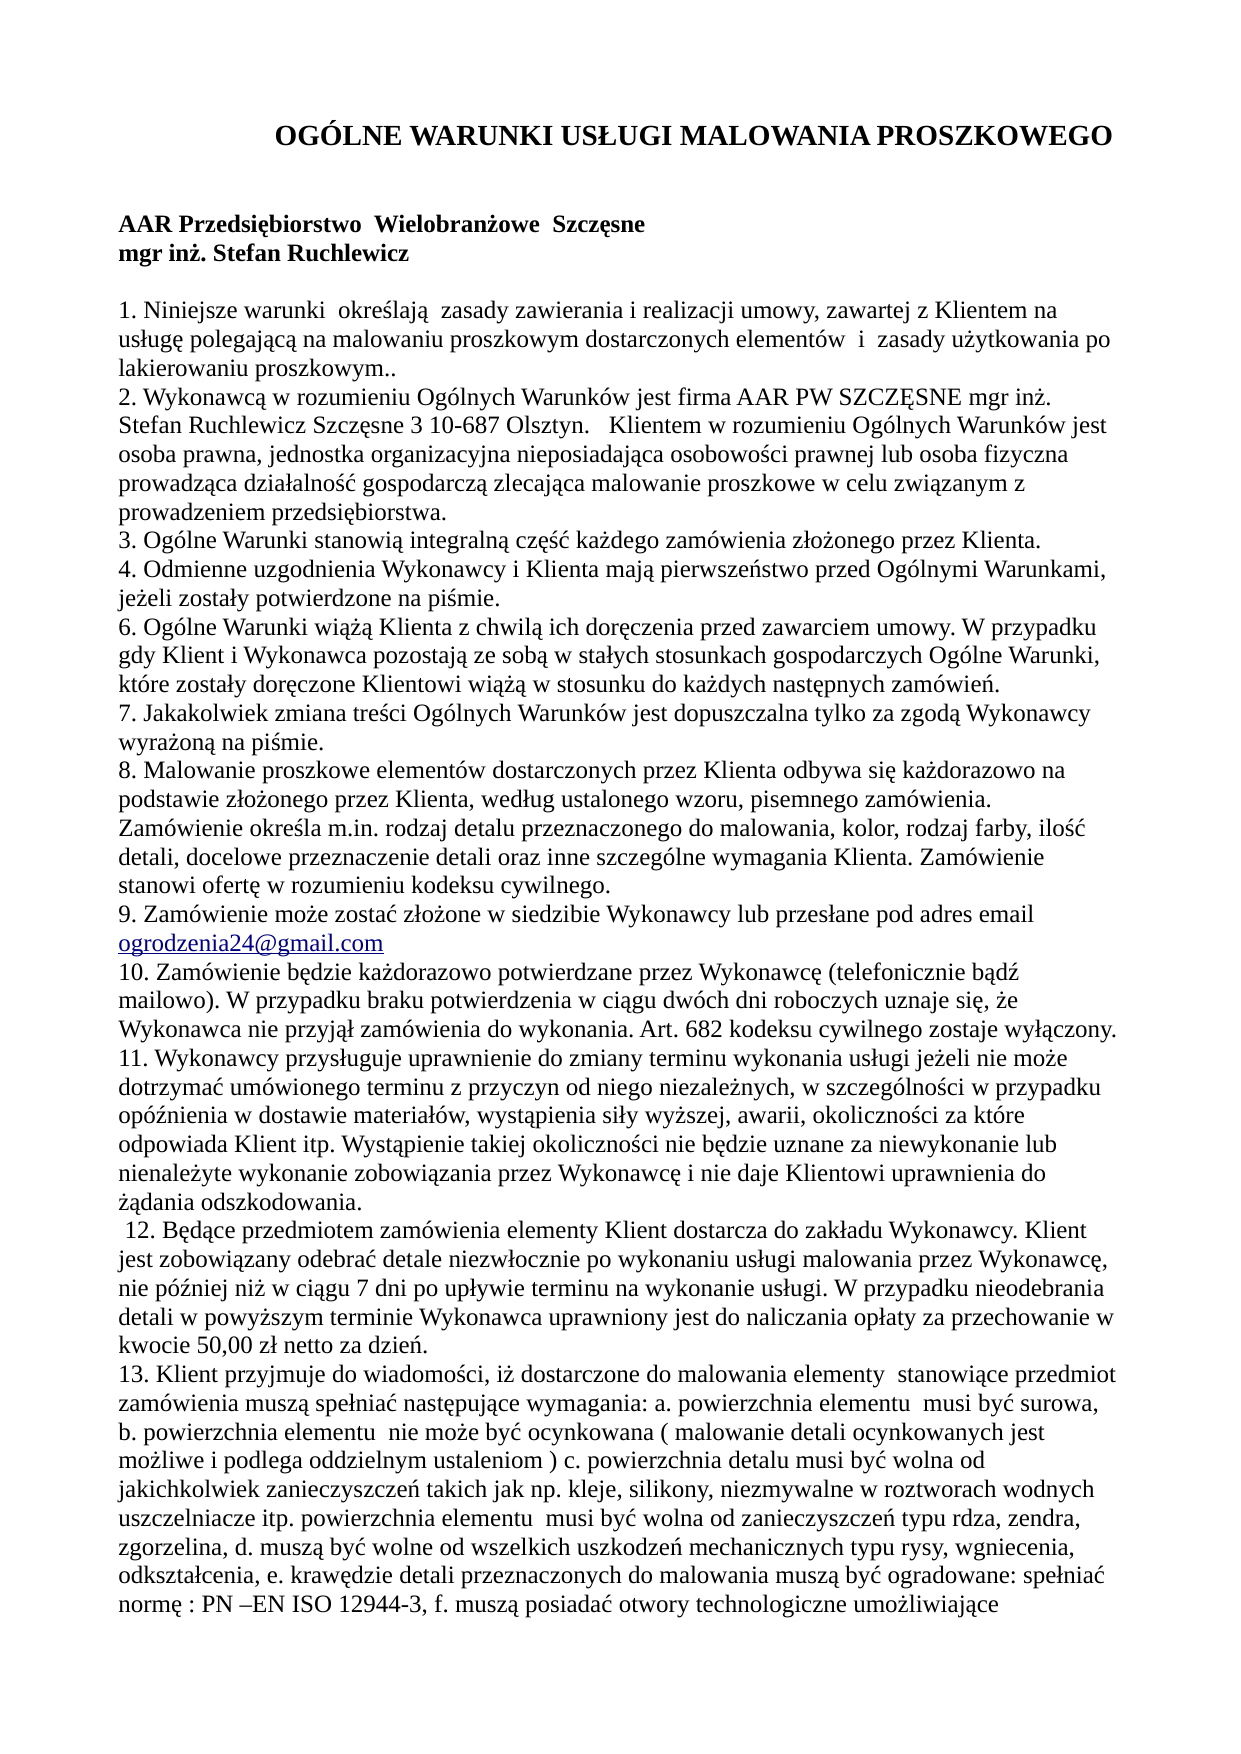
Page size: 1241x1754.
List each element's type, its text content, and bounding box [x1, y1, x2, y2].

text 7. Jakakolwiek zmiana treści Ogólnych Warunków jest dopuszczalna tylko za zgodą Wykonawcy wyrażoną na piśmie. [118, 698, 1122, 755]
text 1. Niniejsze warunki określają zasady zawierania i realizacji umowy, zawartej z Klientem na usługę polegającą na malowaniu proszkowym dostarczonych elementów i zasady użytkowania po lakierowaniu proszkowym.. [118, 295, 1122, 382]
text Zamówienie określa m.in. rodzaj detalu przeznaczonego do malowania, kolor, rodzaj farby, ilość detali, docelowe przeznaczenie detali oraz inne szczególne wymagania Klienta. Zamówienie stanowi ofertę w rozumieniu kodeksu cywilnego. [118, 813, 1122, 899]
text 9. Zamówienie może zostać złożone w siedzibie Wykonawcy lub przesłane pod adres email ogrodzenia24@gmail.com [118, 899, 1122, 957]
text OGÓLNE WARUNKI USŁUGI MALOWANIA PROSZKOWEGO [118, 118, 1122, 180]
text 10. Zamówienie będzie każdorazowo potwierdzane przez Wykonawcę (telefonicznie bądź mailowo). W przypadku braku potwierdzenia w ciągu dwóch dni roboczych uznaje się, że Wykonawca nie przyjął zamówienia do wykonania. Art. 682 kodeksu cywilnego zostaje wyłączony. 11. Wykonawcy przysługuje uprawnienie do zmiany terminu wykonania usługi jeżeli nie może dotrzymać umówionego terminu z przyczyn od niego niezależnych, w szczególności w przypadku opóźnienia w dostawie materiałów, wystąpienia siły wyższej, awarii, okoliczności za które odpowiada Klient itp. Wystąpienie takiej okoliczności nie będzie uznane za niewykonanie lub nienależyte wykonanie zobowiązania przez Wykonawcę i nie daje Klientowi uprawnienia do żądania odszkodowania. 12. Będące przedmiotem zamówienia elementy Klient dostarcza do zakładu Wykonawcy. Klient jest zobowiązany odebrać detale niezwłocznie po wykonaniu usługi malowania przez Wykonawcę, nie później niż w ciągu 7 dni po upływie terminu na wykonanie usługi. W przypadku nieodebrania detali w powyższym terminie Wykonawca uprawniony jest do naliczania opłaty za przechowanie w kwocie 50,00 zł netto za dzień. 13. Klient przyjmuje do wiadomości, iż dostarczone do malowania elementy stanowiące przedmiot zamówienia muszą spełniać następujące wymagania: a. powierzchnia elementu musi być surowa, b. powierzchnia elementu nie może być ocynkowana ( malowanie detali ocynkowanych jest możliwe i podlega oddzielnym ustaleniom ) c. powierzchnia detalu musi być wolna od jakichkolwiek zanieczyszczeń takich jak np. kleje, silikony, niezmywalne w roztworach wodnych uszczelniacze itp. powierzchnia elementu musi być wolna od zanieczyszczeń typu rdza, zendra, zgorzelina, d. muszą być wolne od wszelkich uszkodzeń mechanicznych typu rysy, wgniecenia, odkształcenia, e. krawędzie detali przeznaczonych do malowania muszą być ogradowane: spełniać normę : PN –EN ISO 12944-3, f. muszą posiadać otwory technologiczne umożliwiające [118, 957, 1122, 1618]
text 3. Ogólne Warunki stanowią integralną część każdego zamówienia złożonego przez Klienta. [118, 525, 1122, 554]
text 6. Ogólne Warunki wiążą Klienta z chwilą ich doręczenia przed zawarciem umowy. W przypadku gdy Klient i Wykonawca pozostają ze sobą w stałych stosunkach gospodarczych Ogólne Warunki, które zostały doręczone Klientowi wiążą w stosunku do każdych następnych zamówień. [118, 612, 1122, 698]
text 8. Malowanie proszkowe elementów dostarczonych przez Klienta odbywa się każdorazowo na podstawie złożonego przez Klienta, według ustalonego wzoru, pisemnego zamówienia. [118, 755, 1122, 813]
text AAR Przedsiębiorstwo Wielobranżowe Szczęsne mgr inż. Stefan Ruchlewicz [118, 180, 1122, 295]
text 2. Wykonawcą w rozumieniu Ogólnych Warunków jest firma AAR PW SZCZĘSNE mgr inż. Stefan Ruchlewicz Szczęsne 3 10-687 Olsztyn. Klientem w rozumieniu Ogólnych Warunków jest osoba prawna, jednostka organizacyjna nieposiadająca osobowości prawnej lub osoba fizyczna prowadząca działalność gospodarczą zlecająca malowanie proszkowe w celu związanym z prowadzeniem przedsiębiorstwa. [118, 382, 1122, 525]
text 4. Odmienne uzgodnienia Wykonawcy i Klienta mają pierwszeństwo przed Ogólnymi Warunkami, jeżeli zostały potwierdzone na piśmie. [118, 554, 1122, 612]
